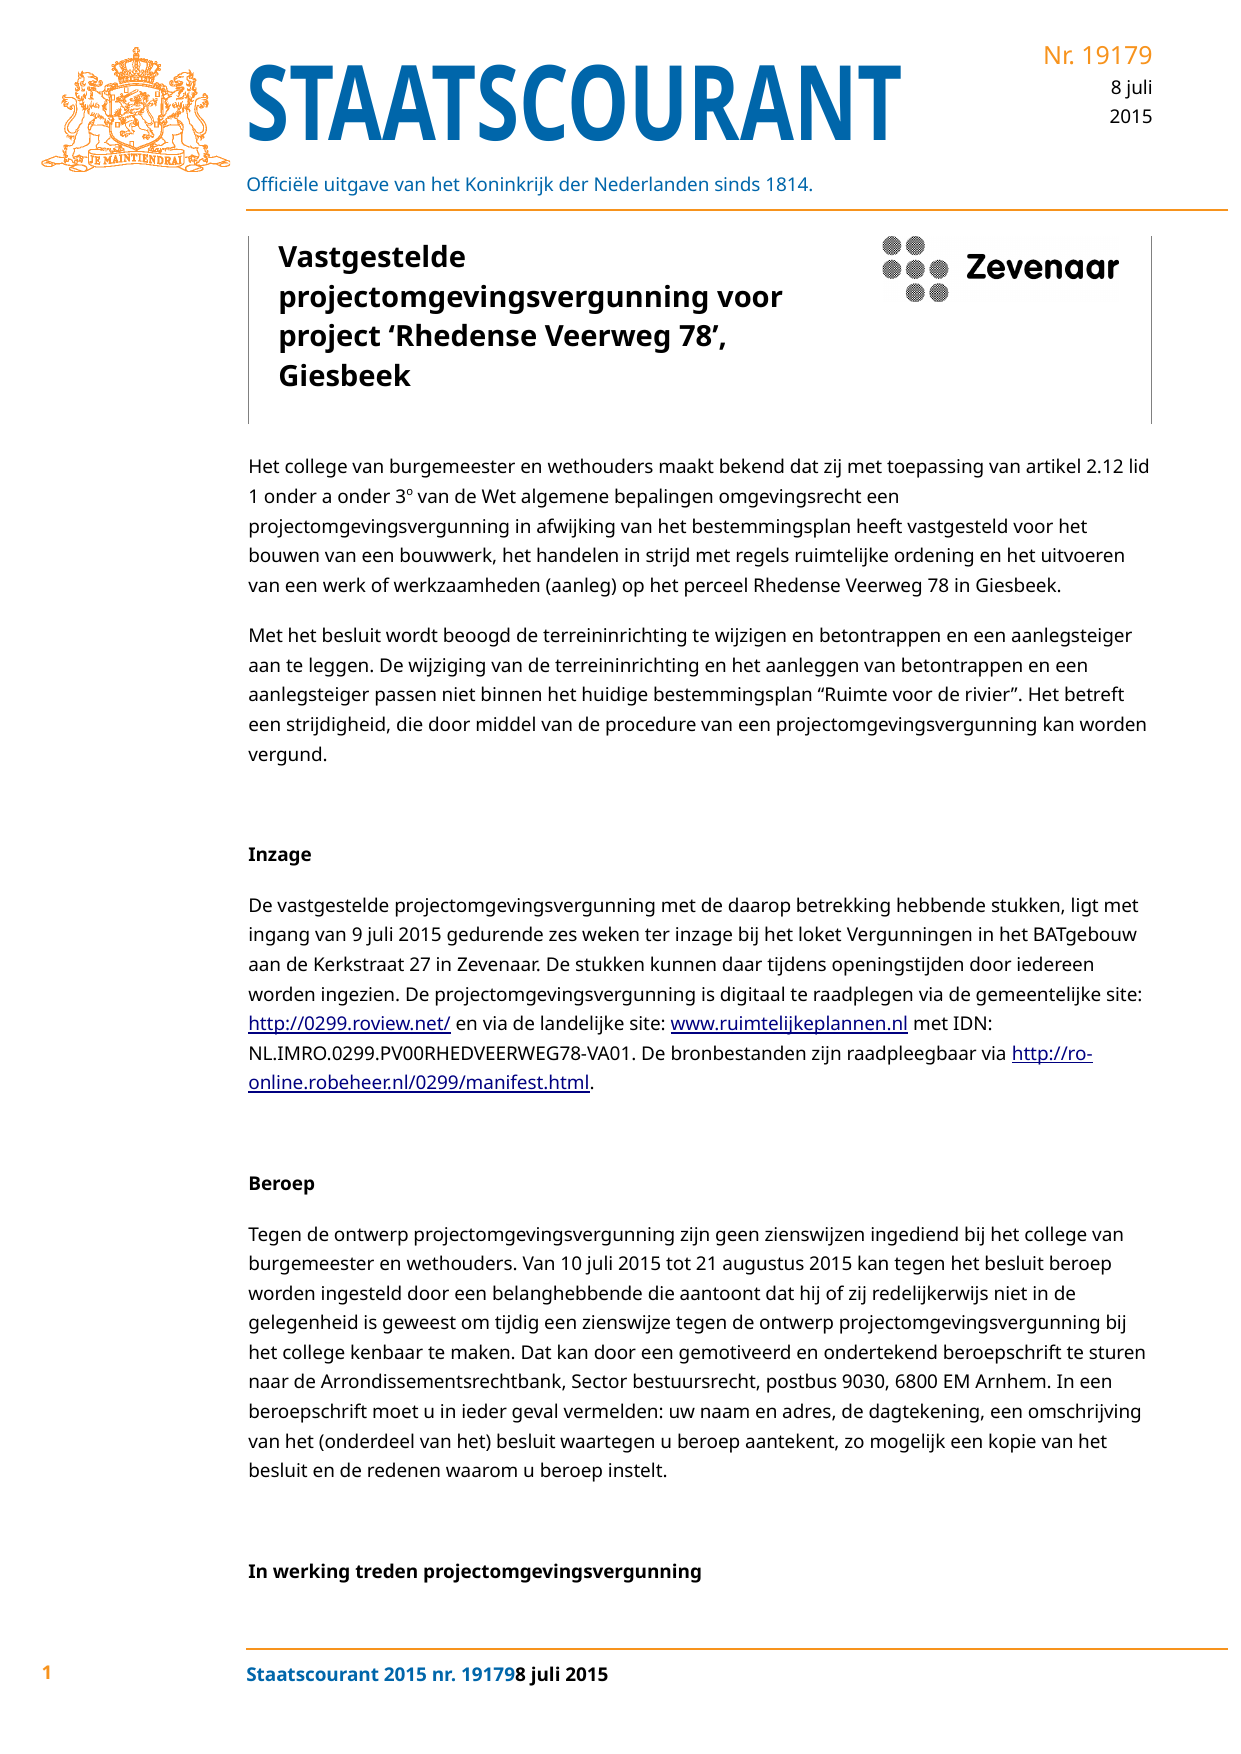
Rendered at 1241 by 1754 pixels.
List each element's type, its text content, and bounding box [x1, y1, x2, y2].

text In werking treden projectomgevingsvergunning [248, 1558, 1152, 1584]
text De vastgestelde projectomgevingsvergunning met de daarop betrekking hebbende stukken, ligt met ingang van 9 juli 2015 gedurende zes weken ter inzage bij het loket Vergunningen in het BATgebouw aan de Kerkstraat 27 in Zevenaar. De stukken kunnen daar tijdens openingstijden door iedereen worden ingezien. De projectomgevingsvergunning is digitaal te raadplegen via de gemeentelijke site: http://0299.roview.net/ en via de landelijke site: www.ruimtelijkeplannen.nl met IDN: NL.IMRO.0299.PV00RHEDVEERWEG78-VA01. De bronbestanden zijn raadpleegbaar via http://ro-online.robeheer.nl/0299/manifest.html. [248, 892, 1152, 1095]
table_header Vastgestelde projectomgevingsvergunning voor project ‘Rhedense Veerweg 78’, Giesbeek [249, 236, 850, 424]
table_header [850, 236, 1151, 424]
text Met het besluit wordt beoogd de terreininrichting te wijzigen en betontrappen en een aanlegsteiger aan te leggen. De wijziging van de terreininrichting en het aanleggen van betontrappen en een aanlegsteiger passen niet binnen het huidige bestemmingsplan “Ruimte voor de rivier”. Het betreft een strijdigheid, die door middel van de procedure van een projectomgevingsvergunning kan worden vergund. [248, 622, 1152, 766]
text Beroep [248, 1170, 1152, 1196]
picture [882, 236, 1119, 302]
text Tegen de ontwerp projectomgevingsvergunning zijn geen zienswijzen ingediend bij het college van burgemeester en wethouders. Van 10 juli 2015 tot 21 augustus 2015 kan tegen het besluit beroep worden ingesteld door een belanghebbende die aantoont dat hij of zij redelijkerwijs niet in de gelegenheid is geweest om tijdig een zienswijze tegen de ontwerp projectomgevingsvergunning bij het college kenbaar te maken. Dat kan door een gemotiveerd en ondertekend beroepschrift te sturen naar de Arrondissementsrechtbank, Sector bestuursrecht, postbus 9030, 6800 EM Arnhem. In een beroepschrift moet u in ieder geval vermelden: uw naam en adres, de dagtekening, een omschrijving van het (onderdeel van het) besluit waartegen u beroep aantekent, zo mogelijk een kopie van het besluit en de redenen waarom u beroep instelt. [248, 1221, 1152, 1483]
text Het college van burgemeester en wethouders maakt bekend dat zij met toepassing van artikel 2.12 lid 1 onder a onder 3o van de Wet algemene bepalingen omgevingsrecht een projectomgevingsvergunning in afwijking van het bestemmingsplan heeft vastgesteld voor het bouwen van een bouwwerk, het handelen in strijd met regels ruimtelijke ordening en het uitvoeren van een werk of werkzaamheden (aanleg) op het perceel Rhedense Veerweg 78 in Giesbeek. [248, 454, 1152, 598]
text Inzage [248, 842, 1152, 867]
picture [41, 47, 231, 172]
